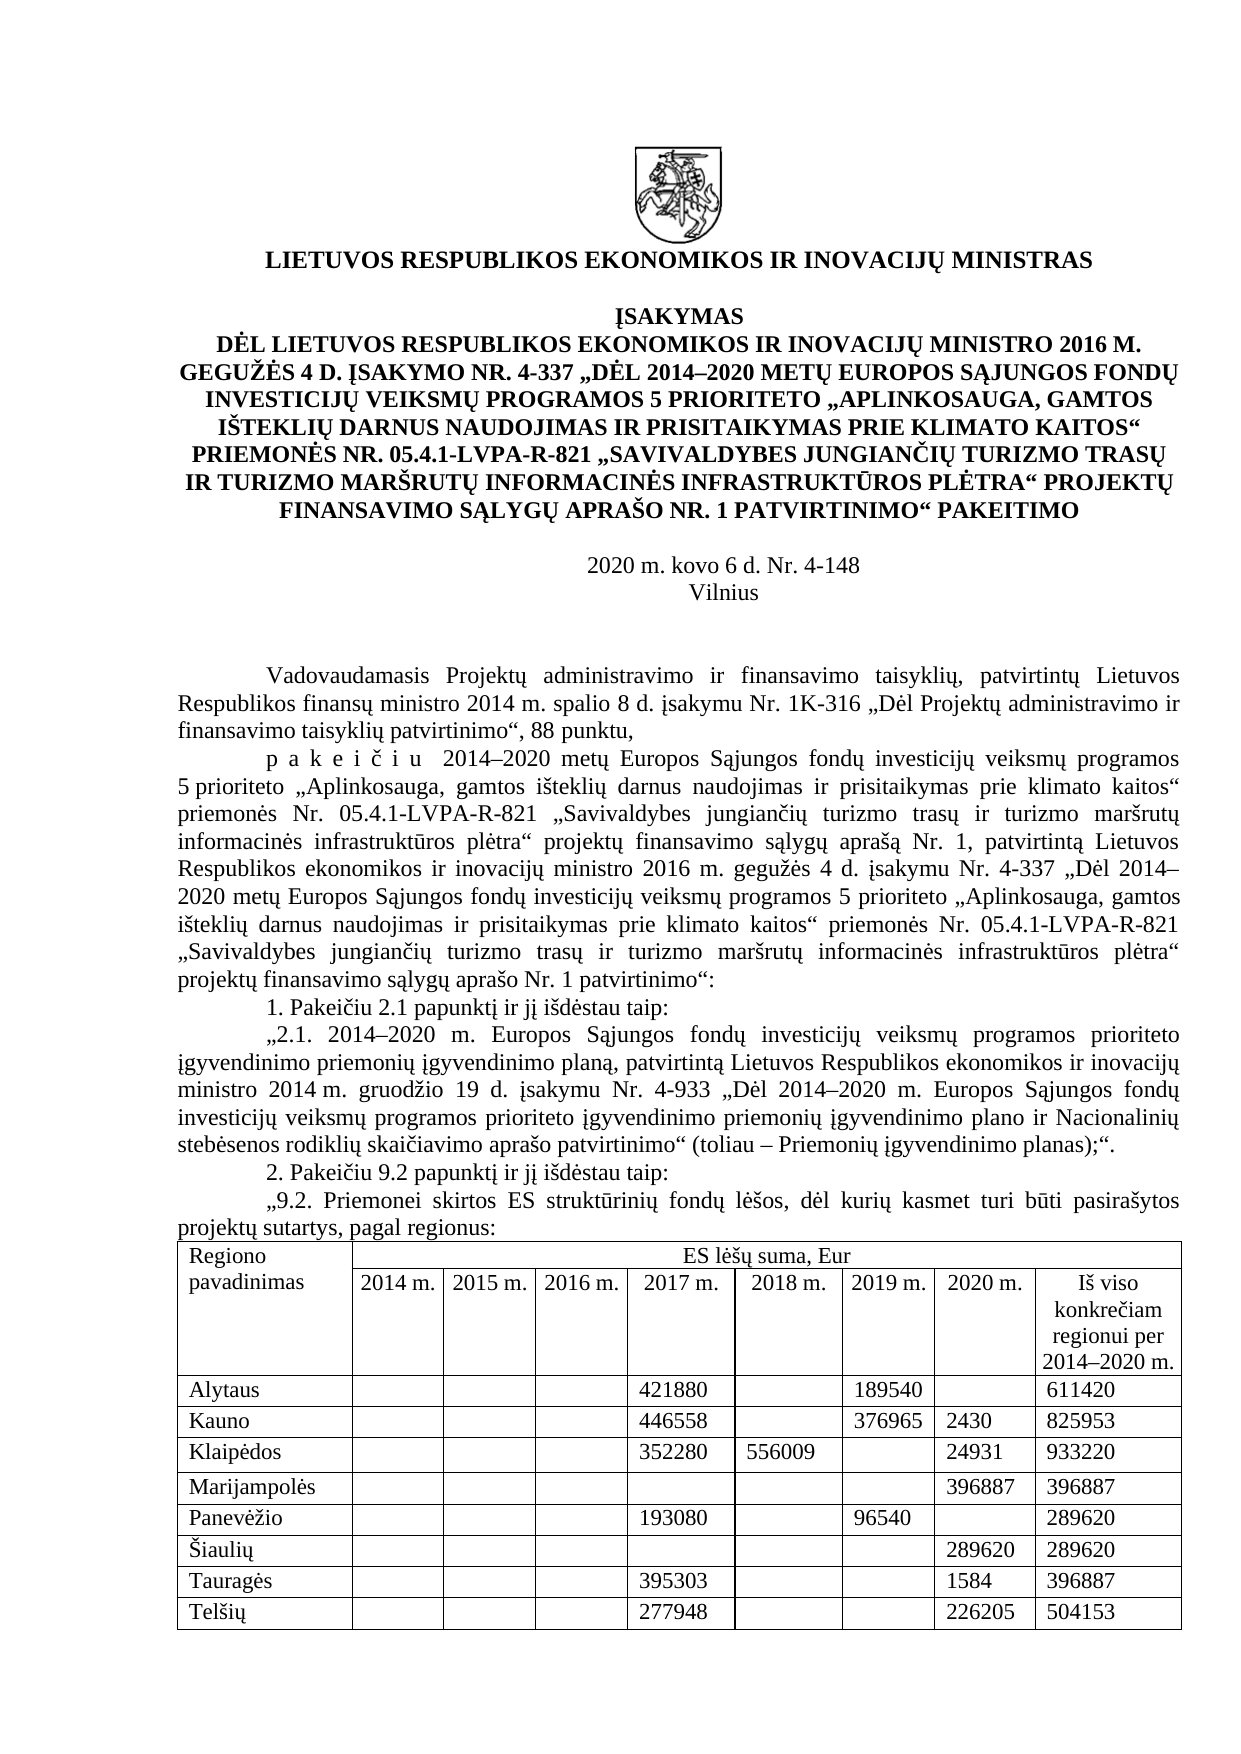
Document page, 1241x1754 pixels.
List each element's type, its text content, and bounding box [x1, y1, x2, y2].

table_cell 504153 [1036, 1598, 1181, 1628]
table_cell [444, 1567, 535, 1597]
text Vadovaudamasis Projektų administravimo ir finansavimo taisyklių, patvirtintų Lietuvos Respublikos finansų ministro 2014 m. spalio 8 d. įsakymu Nr. 1K-316 „Dėl Projektų administravimo ir finansavimo taisyklių patvirtinimo“, 88 punktu, [177, 661, 1181, 744]
table_cell 289620 [935, 1536, 1035, 1566]
table_cell [843, 1598, 934, 1628]
table_cell 2019 m. [843, 1269, 934, 1375]
table_cell [444, 1473, 535, 1503]
table_cell 556009 [736, 1438, 842, 1472]
table_cell [628, 1473, 734, 1503]
table_cell [843, 1473, 934, 1503]
table_cell [935, 1376, 1035, 1406]
table_cell Tauragės [178, 1567, 352, 1597]
table_cell 421880 [628, 1376, 734, 1406]
table_cell 446558 [628, 1407, 734, 1437]
table_cell 2015 m. [444, 1269, 535, 1375]
table_cell 226205 [935, 1598, 1035, 1628]
table_cell 2016 m. [536, 1269, 627, 1375]
table_cell Klaipėdos [178, 1438, 352, 1472]
table_cell [736, 1567, 842, 1597]
table_cell 611420 [1036, 1376, 1181, 1406]
table_cell 396887 [935, 1473, 1035, 1503]
table_cell 2430 [935, 1407, 1035, 1437]
table_cell [536, 1473, 627, 1503]
table_cell [444, 1407, 535, 1437]
table_cell [353, 1536, 443, 1566]
table_cell [935, 1505, 1035, 1535]
table_cell 189540 [843, 1376, 934, 1406]
text LIETUVOS RESPUBLIKOS Ekonomikos ir inovacijų MINISTRAS [177, 245, 1181, 274]
table_cell 825953 [1036, 1407, 1181, 1437]
table_cell [444, 1505, 535, 1535]
table_cell 396887 [1036, 1567, 1181, 1597]
table_cell [736, 1598, 842, 1628]
text „9.2. Priemonei skirtos ES struktūrinių fondų lėšos, dėl kurių kasmet turi būti pasirašytos projektų sutartys, pagal regionus: [177, 1186, 1181, 1241]
table_header ES lėšų suma, Eur [353, 1242, 1181, 1268]
table_cell 2014 m. [353, 1269, 443, 1375]
table_cell 396887 [1036, 1473, 1181, 1503]
table_cell [536, 1438, 627, 1472]
text DĖL LIETUVOS RESPUBLIKOS EKONOMIKOS IR INOVACIJŲ MINISTRO 2016 M. GEGUŽĖS 4 D. ĮSAKYMO NR. 4-337 „DĖL 2014–2020 METŲ EUROPOS SĄJUNGOS FONDŲ INVESTICIJŲ VEIKSMŲ PROGRAMOS 5 PRIORITETO „APLINKOSAUGA, GAMTOS IŠTEKLIŲ DARNUS NAUDOJIMAS IR PRISITAIKYMAS PRIE KLIMATO KAITOS“ PRIEMONĖS NR. 05.4.1-LVPA-R-821 „SAVIVALDYBES JUNGIANČIŲ TURIZMO TRASŲ IR TURIZMO MARŠRUTŲ INFORMACINĖS INFRASTRUKTŪROS PLĖTRA“ projektų finansavimo sąlygų aprašo Nr. 1 patvirtinimo“ PAKEITIMO [177, 330, 1181, 523]
text „2.1. 2014–2020 m. Europos Sąjungos fondų investicijų veiksmų programos prioriteto įgyvendinimo priemonių įgyvendinimo planą, patvirtintą Lietuvos Respublikos ekonomikos ir inovacijų ministro 2014 m. gruodžio 19 d. įsakymu Nr. 4-933 „Dėl 2014–2020 m. Europos Sąjungos fondų investicijų veiksmų programos prioriteto įgyvendinimo priemonių įgyvendinimo plano ir Nacionalinių stebėsenos rodiklių skaičiavimo aprašo patvirtinimo“ (toliau – Priemonių įgyvendinimo planas);“. [177, 1020, 1181, 1158]
table_cell [843, 1536, 934, 1566]
table_cell 376965 [843, 1407, 934, 1437]
table_cell [353, 1407, 443, 1437]
table_cell 2017 m. [628, 1269, 734, 1375]
table_cell [536, 1567, 627, 1597]
table_cell [843, 1438, 934, 1472]
table_cell [353, 1567, 443, 1597]
text 2. Pakeičiu 9.2 papunktį ir jį išdėstau taip: [177, 1158, 1181, 1186]
table_cell [444, 1438, 535, 1472]
table_cell [353, 1505, 443, 1535]
table_cell Panevėžio [178, 1505, 352, 1535]
table_cell [536, 1505, 627, 1535]
table_cell [736, 1376, 842, 1406]
table_cell [843, 1567, 934, 1597]
table_cell Kauno [178, 1407, 352, 1437]
table_cell 933220 [1036, 1438, 1181, 1472]
table_cell 289620 [1036, 1536, 1181, 1566]
table_cell [628, 1536, 734, 1566]
table_header Regiono pavadinimas [178, 1242, 352, 1375]
table_cell Iš viso konkrečiam regionui per 2014–2020 m. [1036, 1269, 1181, 1375]
table_cell [353, 1438, 443, 1472]
table_cell Alytaus [178, 1376, 352, 1406]
table_cell 352280 [628, 1438, 734, 1472]
table_cell Marijampolės [178, 1473, 352, 1503]
table_cell [736, 1473, 842, 1503]
table_cell [736, 1505, 842, 1535]
table_cell [444, 1536, 535, 1566]
table_cell 193080 [628, 1505, 734, 1535]
table_cell 277948 [628, 1598, 734, 1628]
text 1. Pakeičiu 2.1 papunktį ir jį išdėstau taip: [177, 992, 1181, 1020]
text 2020 m. kovo 6 d. Nr. 4-148 [177, 551, 1181, 578]
table_cell [444, 1376, 535, 1406]
table_cell 24931 [935, 1438, 1035, 1472]
text ĮSAKYMAS [177, 302, 1181, 330]
table_cell [736, 1407, 842, 1437]
table_cell 96540 [843, 1505, 934, 1535]
table_cell 289620 [1036, 1505, 1181, 1535]
table_cell [536, 1598, 627, 1628]
table_cell [353, 1376, 443, 1406]
table_cell [736, 1536, 842, 1566]
table_cell Šiaulių [178, 1536, 352, 1566]
table_cell 2020 m. [935, 1269, 1035, 1375]
table_cell 2018 m. [736, 1269, 842, 1375]
table_cell 1584 [935, 1567, 1035, 1597]
table_cell 395303 [628, 1567, 734, 1597]
text p a k e i č i u 2014–2020 metų Europos Sąjungos fondų investicijų veiksmų programos 5 prioriteto „Aplinkosauga, gamtos išteklių darnus naudojimas ir prisitaikymas prie klimato kaitos“ priemonės Nr. 05.4.1-LVPA-R-821 „Savivaldybes jungiančių turizmo trasų ir turizmo maršrutų informacinės infrastruktūros plėtra“ projektų finansavimo sąlygų aprašą Nr. 1, patvirtintą Lietuvos Respublikos ekonomikos ir inovacijų ministro 2016 m. gegužės 4 d. įsakymu Nr. 4-337 „Dėl 2014–2020 metų Europos Sąjungos fondų investicijų veiksmų programos 5 prioriteto „Aplinkosauga, gamtos išteklių darnus naudojimas ir prisitaikymas prie klimato kaitos“ priemonės Nr. 05.4.1-LVPA-R-821 „Savivaldybes jungiančių turizmo trasų ir turizmo maršrutų informacinės infrastruktūros plėtra“ projektų finansavimo sąlygų aprašo Nr. 1 patvirtinimo“: [177, 744, 1181, 992]
table_cell [444, 1598, 535, 1628]
table_cell [353, 1598, 443, 1628]
text Vilnius [177, 578, 1181, 606]
table_cell Telšių [178, 1598, 352, 1628]
table_cell [353, 1473, 443, 1503]
table_cell [536, 1536, 627, 1566]
table_cell [536, 1407, 627, 1437]
table_cell [536, 1376, 627, 1406]
